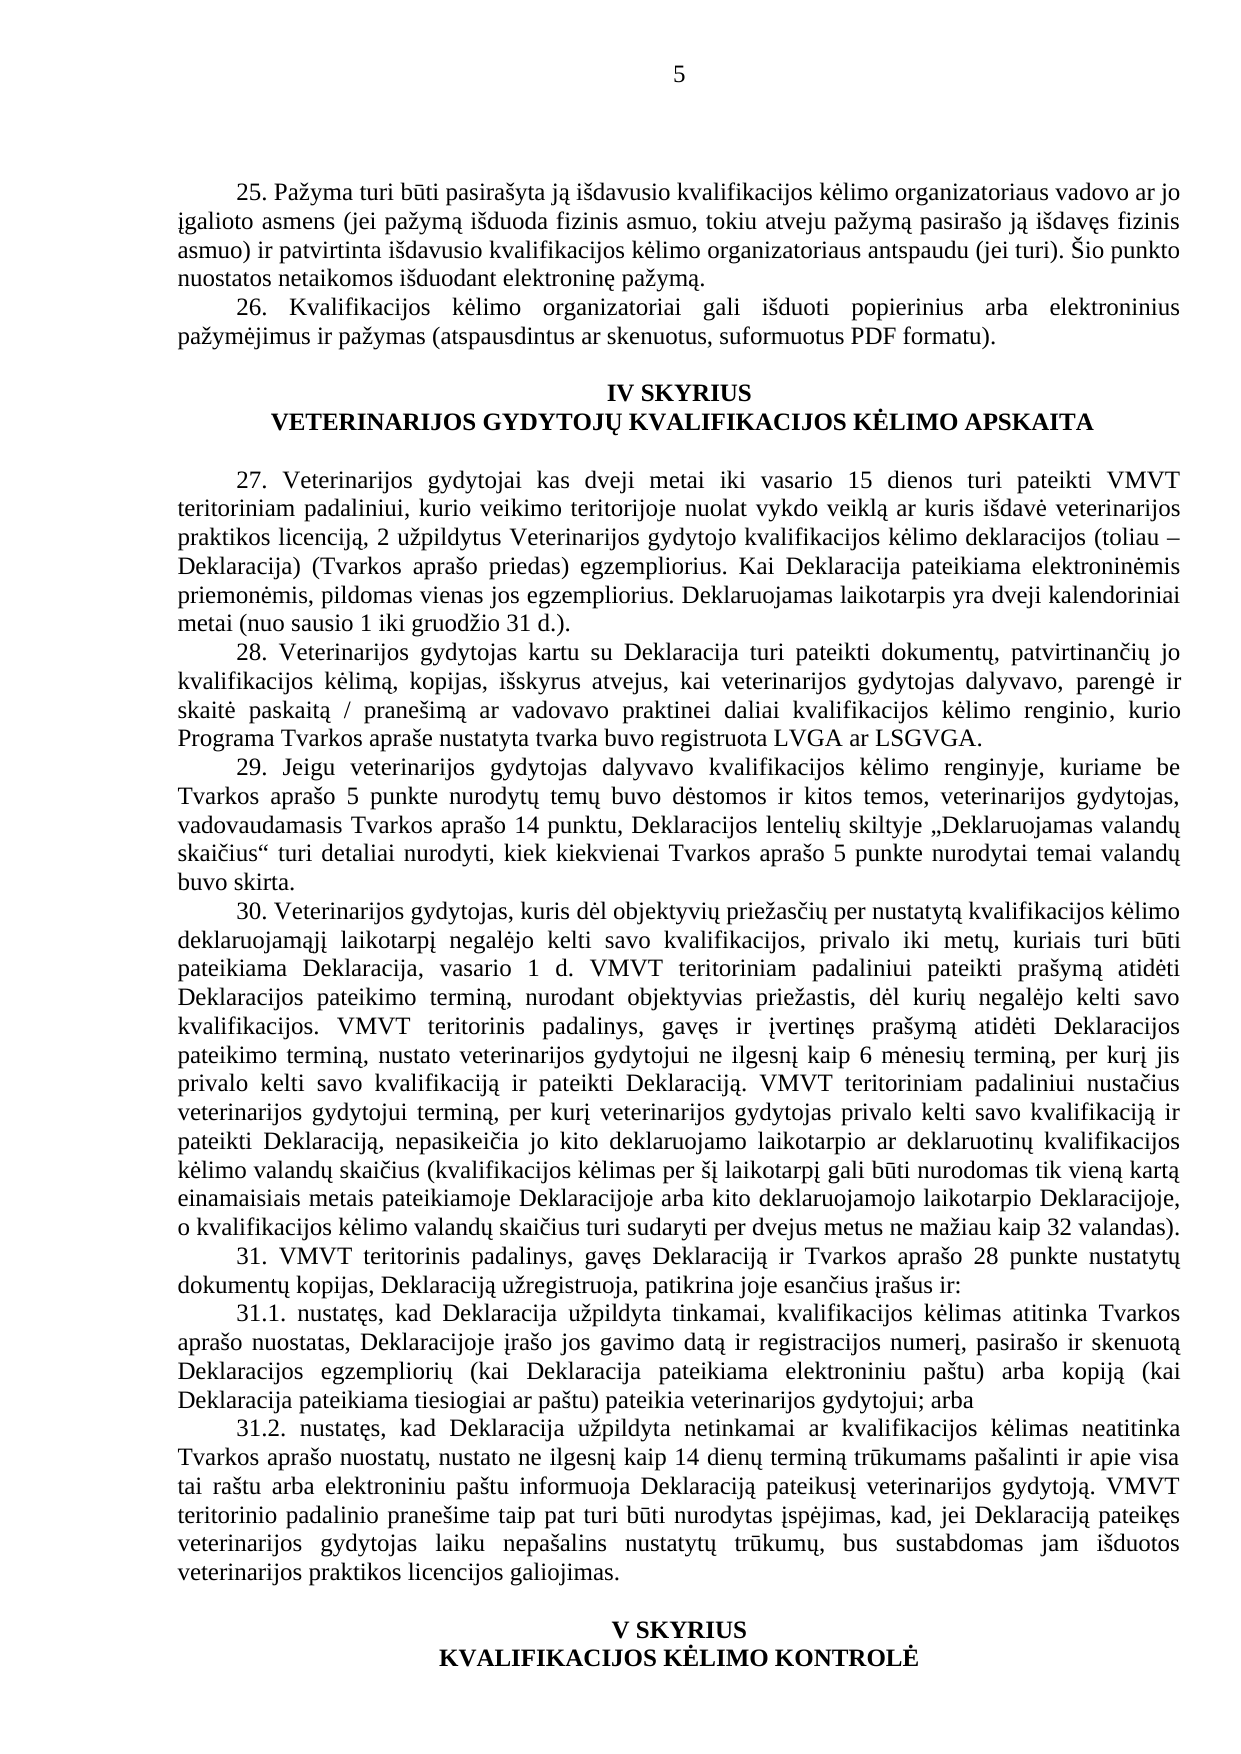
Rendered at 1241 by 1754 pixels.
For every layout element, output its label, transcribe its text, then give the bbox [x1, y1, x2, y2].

text 29. Jeigu veterinarijos gydytojas dalyvavo kvalifikacijos kėlimo renginyje, kuriame be Tvarkos aprašo 5 punkte nurodytų temų buvo dėstomos ir kitos temos, veterinarijos gydytojas, vadovaudamasis Tvarkos aprašo 14 punktu, Deklaracijos lentelių skiltyje „Deklaruojamas valandų skaičius“ turi detaliai nurodyti, kiek kiekvienai Tvarkos aprašo 5 punkte nurodytai temai valandų buvo skirta. [177, 752, 1181, 896]
text 27. Veterinarijos gydytojai kas dveji metai iki vasario 15 dienos turi pateikti VMVT teritoriniam padaliniui, kurio veikimo teritorijoje nuolat vykdo veiklą ar kuris išdavė veterinarijos praktikos licenciją, 2 užpildytus Veterinarijos gydytojo kvalifikacijos kėlimo deklaracijos (toliau – Deklaracija) (Tvarkos aprašo priedas) egzempliorius. Kai Deklaracija pateikiama elektroninėmis priemonėmis, pildomas vienas jos egzempliorius. Deklaruojamas laikotarpis yra dveji kalendoriniai metai (nuo sausio 1 iki gruodžio 31 d.). [177, 465, 1181, 637]
text 26. Kvalifikacijos kėlimo organizatoriai gali išduoti popierinius arba elektroninius pažymėjimus ir pažymas (atspausdintus ar skenuotus, suformuotus PDF formatu). [177, 292, 1181, 350]
text 25. Pažyma turi būti pasirašyta ją išdavusio kvalifikacijos kėlimo organizatoriaus vadovo ar jo įgalioto asmens (jei pažymą išduoda fizinis asmuo, tokiu atveju pažymą pasirašo ją išdavęs fizinis asmuo) ir patvirtinta išdavusio kvalifikacijos kėlimo organizatoriaus antspaudu (jei turi). Šio punkto nuostatos netaikomos išduodant elektroninę pažymą. [177, 177, 1181, 292]
text 31. VMVT teritorinis padalinys, gavęs Deklaraciją ir Tvarkos aprašo 28 punkte nustatytų dokumentų kopijas, Deklaraciją užregistruoja, patikrina joje esančius įrašus ir: [177, 1241, 1181, 1298]
text VETERINARIJOS GYDYTOJŲ KVALIFIKACIJOS KĖLIMO APSKAITA [177, 407, 1181, 436]
text 30. Veterinarijos gydytojas, kuris dėl objektyvių priežasčių per nustatytą kvalifikacijos kėlimo deklaruojamąjį laikotarpį negalėjo kelti savo kvalifikacijos, privalo iki metų, kuriais turi būti pateikiama Deklaracija, vasario 1 d. VMVT teritoriniam padaliniui pateikti prašymą atidėti Deklaracijos pateikimo terminą, nurodant objektyvias priežastis, dėl kurių negalėjo kelti savo kvalifikacijos. VMVT teritorinis padalinys, gavęs ir įvertinęs prašymą atidėti Deklaracijos pateikimo terminą, nustato veterinarijos gydytojui ne ilgesnį kaip 6 mėnesių terminą, per kurį jis privalo kelti savo kvalifikaciją ir pateikti Deklaraciją. VMVT teritoriniam padaliniui nustačius veterinarijos gydytojui terminą, per kurį veterinarijos gydytojas privalo kelti savo kvalifikaciją ir pateikti Deklaraciją, nepasikeičia jo kito deklaruojamo laikotarpio ar deklaruotinų kvalifikacijos kėlimo valandų skaičius (kvalifikacijos kėlimas per šį laikotarpį gali būti nurodomas tik vieną kartą einamaisiais metais pateikiamoje Deklaracijoje arba kito deklaruojamojo laikotarpio Deklaracijoje, o kvalifikacijos kėlimo valandų skaičius turi sudaryti per dvejus metus ne mažiau kaip 32 valandas). [177, 896, 1181, 1241]
text Kvalifikacijos kėlimo kontrolė [177, 1643, 1181, 1672]
text IV skyrius [177, 378, 1181, 407]
text 28. Veterinarijos gydytojas kartu su Deklaracija turi pateikti dokumentų, patvirtinančių jo kvalifikacijos kėlimą, kopijas, išskyrus atvejus, kai veterinarijos gydytojas dalyvavo, parengė ir skaitė paskaitą / pranešimą ar vadovavo praktinei daliai kvalifikacijos kėlimo renginio, kurio Programa Tvarkos apraše nustatyta tvarka buvo registruota LVGA ar LSGVGA. [177, 637, 1181, 752]
text 31.2. nustatęs, kad Deklaracija užpildyta netinkamai ar kvalifikacijos kėlimas neatitinka Tvarkos aprašo nuostatų, nustato ne ilgesnį kaip 14 dienų terminą trūkumams pašalinti ir apie visa tai raštu arba elektroniniu paštu informuoja Deklaraciją pateikusį veterinarijos gydytoją. VMVT teritorinio padalinio pranešime taip pat turi būti nurodytas įspėjimas, kad, jei Deklaraciją pateikęs veterinarijos gydytojas laiku nepašalins nustatytų trūkumų, bus sustabdomas jam išduotos veterinarijos praktikos licencijos galiojimas. [177, 1413, 1181, 1586]
text 31.1. nustatęs, kad Deklaracija užpildyta tinkamai, kvalifikacijos kėlimas atitinka Tvarkos aprašo nuostatas, Deklaracijoje įrašo jos gavimo datą ir registracijos numerį, pasirašo ir skenuotą Deklaracijos egzempliorių (kai Deklaracija pateikiama elektroniniu paštu) arba kopiją (kai Deklaracija pateikiama tiesiogiai ar paštu) pateikia veterinarijos gydytojui; arba [177, 1298, 1181, 1413]
text V skyrius [177, 1615, 1181, 1643]
